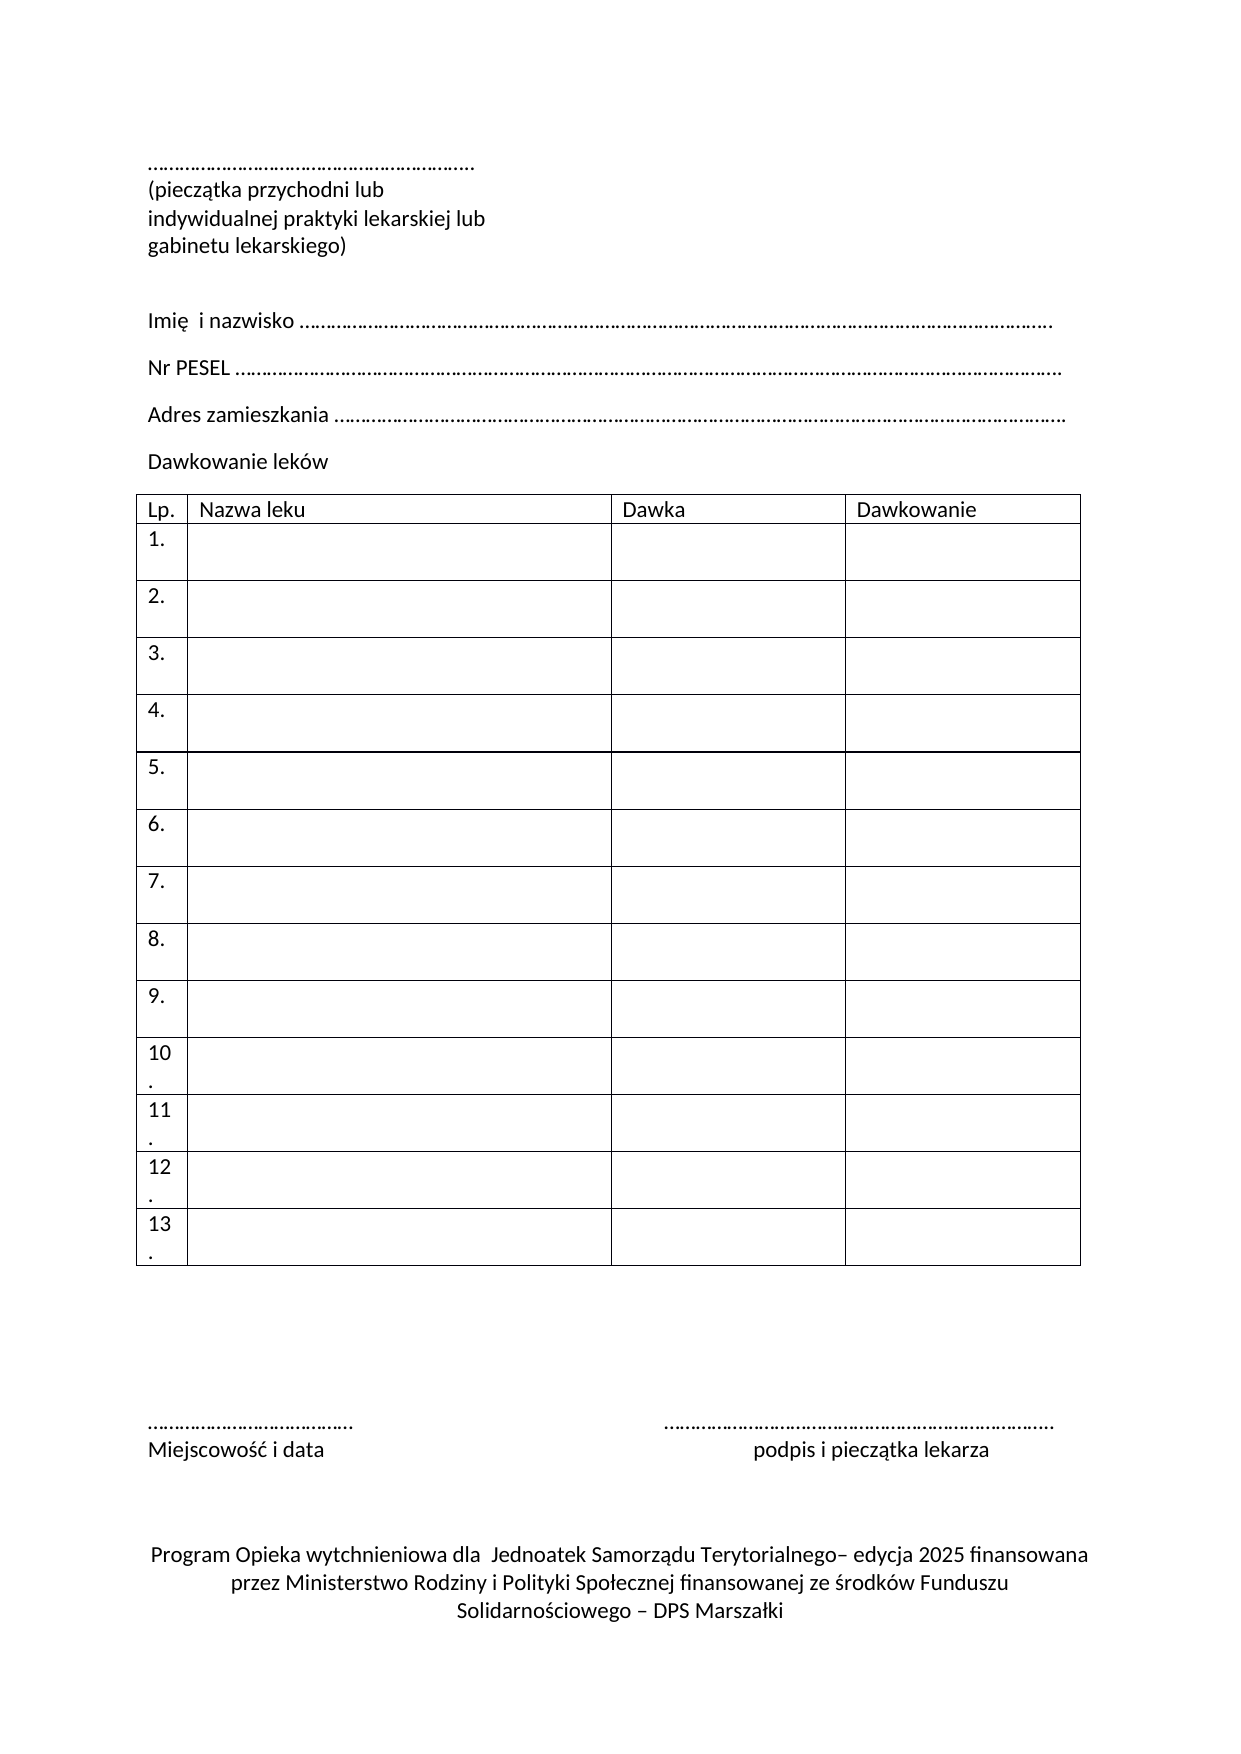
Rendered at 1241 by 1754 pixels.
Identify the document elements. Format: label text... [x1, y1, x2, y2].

table_cell [846, 581, 1080, 637]
table_cell [846, 981, 1080, 1037]
table_cell [846, 1209, 1080, 1265]
table_cell [612, 524, 845, 580]
table_header Lp. [137, 495, 187, 523]
table_cell [846, 867, 1080, 923]
table_header Dawkowanie [846, 495, 1080, 523]
table_cell [188, 1209, 611, 1265]
table_cell 6. [137, 810, 187, 866]
table_cell [846, 524, 1080, 580]
table_cell [846, 924, 1080, 980]
text (pieczątka przychodni lub [148, 176, 1093, 204]
table_cell [846, 1095, 1080, 1151]
table_cell 4. [137, 695, 187, 751]
text Nr PESEL …………………………………………………………………………………………………………………………………………. [148, 353, 1093, 381]
text gabinetu lekarskiego) [148, 232, 1093, 260]
table_cell [612, 695, 845, 751]
table_cell 5. [137, 753, 187, 808]
table_cell [612, 1095, 845, 1151]
text Miejscowość i data podpis i pieczątka lekarza [148, 1435, 1093, 1463]
table_cell 9. [137, 981, 187, 1037]
table_cell [188, 524, 611, 580]
table_cell [846, 695, 1080, 751]
table_cell 8. [137, 924, 187, 980]
table_cell 13. [137, 1209, 187, 1265]
table_cell 12. [137, 1152, 187, 1208]
table_cell [612, 981, 845, 1037]
table_cell [612, 810, 845, 866]
text Adres zamieszkania …………………………………………………………………………………………………………………………. [148, 400, 1093, 428]
table_cell [188, 867, 611, 923]
table_cell 10. [137, 1038, 187, 1094]
text Dawkowanie leków [148, 447, 1093, 475]
table_cell [612, 1038, 845, 1094]
table_cell [846, 810, 1080, 866]
table_cell [188, 924, 611, 980]
table_cell [188, 1152, 611, 1208]
table_cell [188, 581, 611, 637]
table_cell [612, 581, 845, 637]
table_cell [188, 638, 611, 694]
table_cell [612, 1152, 845, 1208]
table_cell [846, 753, 1080, 808]
text Imię i nazwisko …………………………………………………………………………………………………………………………….. [148, 307, 1093, 334]
table_cell [846, 638, 1080, 694]
table_cell [188, 1095, 611, 1151]
table_header Dawka [612, 495, 845, 523]
table_cell [188, 695, 611, 751]
text indywidualnej praktyki lekarskiej lub [148, 204, 1093, 232]
table_cell 7. [137, 867, 187, 923]
table_cell 1. [137, 524, 187, 580]
text …………………………………………………….. [148, 148, 1093, 176]
text ………………………………… ……………………………………………………………….. [148, 1407, 1093, 1435]
table_cell 2. [137, 581, 187, 637]
table_cell [612, 753, 845, 808]
table_cell 11. [137, 1095, 187, 1151]
table_cell [188, 753, 611, 808]
table_header Nazwa leku [188, 495, 611, 523]
table_cell [612, 924, 845, 980]
table_cell [612, 1209, 845, 1265]
table_cell [612, 638, 845, 694]
table_cell [188, 810, 611, 866]
table_cell [846, 1038, 1080, 1094]
table_cell [846, 1152, 1080, 1208]
table_cell [188, 1038, 611, 1094]
table_cell [188, 981, 611, 1037]
table_cell 3. [137, 638, 187, 694]
table_cell [612, 867, 845, 923]
